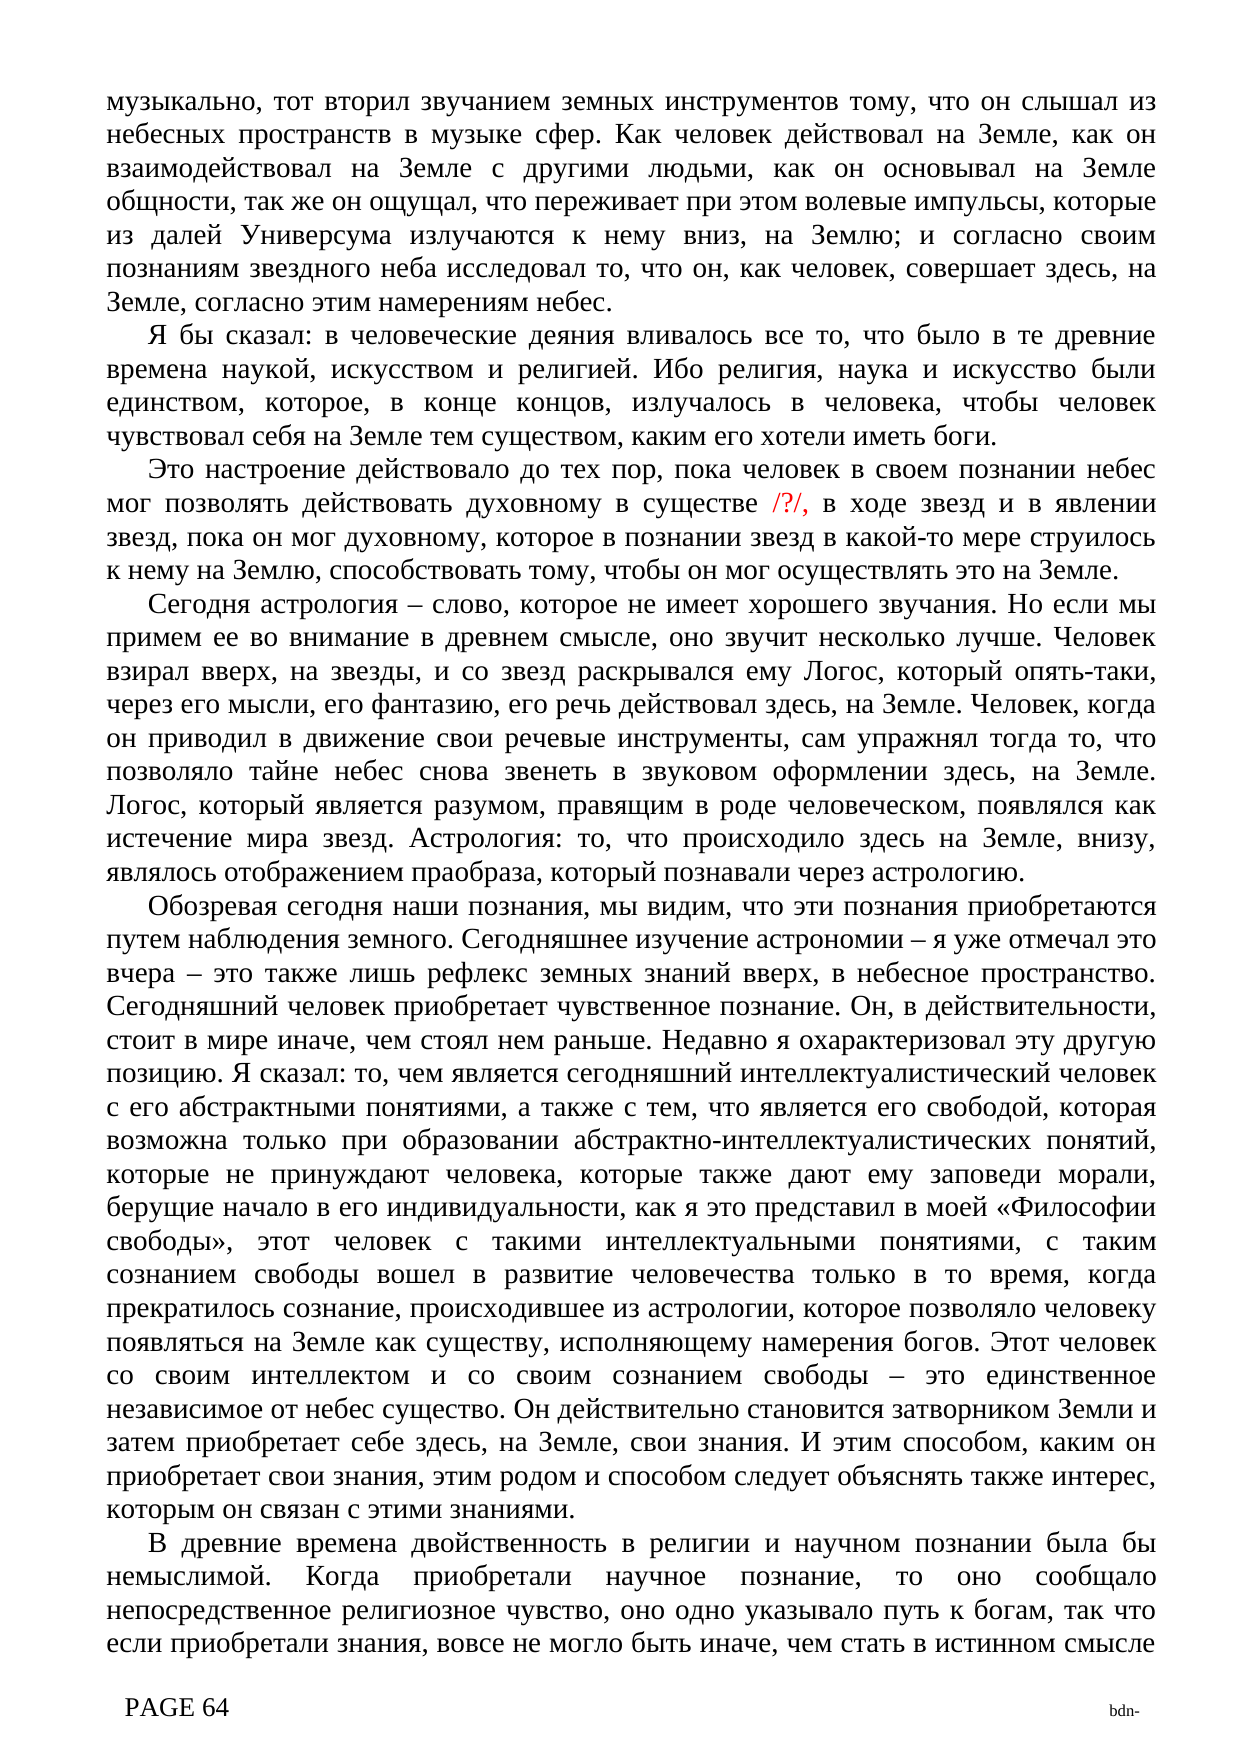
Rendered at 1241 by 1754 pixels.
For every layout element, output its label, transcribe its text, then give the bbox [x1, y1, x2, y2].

text Я бы сказал: в человеческие деяния вливалось все то, что было в те древние времена наукой, искусством и религией. Ибо религия, наука и искусство были единством, которое, в конце концов, излучалось в человека, чтобы человек чувствовал себя на Земле тем существом, каким его хотели иметь боги. [106, 317, 1157, 452]
text Это настроение действовало до тех пор, пока человек в своем познании небес мог позволять действовать духовному в существе /?/, в ходе звезд и в явлении звезд, пока он мог духовному, которое в познании звезд в какой-то мере струилось к нему на Землю, способствовать тому, чтобы он мог осуществлять это на Земле. [106, 452, 1157, 586]
text В древние времена двойственность в религии и научном познании была бы немыслимой. Когда приобретали научное познание, то оно сообщало непосредственное религиозное чувство, оно одно указывало путь к богам, так что если приобретали знания, вовсе не могло быть иначе, чем стать в истинном смысле [106, 1525, 1157, 1659]
text музыкально, тот вторил звучанием земных инструментов тому, что он слышал из небесных пространств в музыке сфер. Как человек действовал на Земле, как он взаимодействовал на Земле с другими людьми, как он основывал на Земле общности, так же он ощущал, что переживает при этом волевые импульсы, которые из далей Универсума излучаются к нему вниз, на Землю; и согласно своим познаниям звездного неба исследовал то, что он, как человек, совершает здесь, на Земле, согласно этим намерениям небес. [106, 83, 1157, 317]
text Сегодня астрология – слово, которое не имеет хорошего звучания. Но если мы примем ее во внимание в древнем смысле, оно звучит несколько лучше. Человек взирал вверх, на звезды, и со звезд раскрывался ему Логос, который опять-таки, через его мысли, его фантазию, его речь действовал здесь, на Земле. Человек, когда он приводил в движение свои речевые инструменты, сам упражнял тогда то, что позволяло тайне небес снова звенеть в звуковом оформлении здесь, на Земле. Логос, который является разумом, правящим в роде человеческом, появлялся как истечение мира звезд. Астрология: то, что происходило здесь на Земле, внизу, являлось отображением праобраза, который познавали через астрологию. [106, 586, 1157, 888]
text Обозревая сегодня наши познания, мы видим, что эти познания приобретаются путем наблюдения земного. Сегодняшнее изучение астрономии – я уже отмечал это вчера – это также лишь рефлекс земных знаний вверх, в небесное пространство. Сегодняшний человек приобретает чувственное познание. Он, в действительности, стоит в мире иначе, чем стоял нем раньше. Недавно я охарактеризовал эту другую позицию. Я сказал: то, чем является сегодняшний интеллектуалистический человек с его абстрактными понятиями, а также с тем, что является его свободой, которая возможна только при образовании абстрактно-интеллектуалистических понятий, которые не принуждают человека, которые также дают ему заповеди морали, берущие начало в его индивидуальности, как я это представил в моей «Философии свободы», этот человек с такими интеллектуальными понятиями, с таким сознанием свободы вошел в развитие человечества только в то время, когда прекратилось сознание, происходившее из астрологии, которое позволяло человеку появляться на Земле как существу, исполняющему намерения богов. Этот человек со своим интеллектом и со своим сознанием свободы – это единственное независимое от небес существо. Он действительно становится затворником Земли и затем приобретает себе здесь, на Земле, свои знания. И этим способом, каким он приобретает свои знания, этим родом и способом следует объяснять также интерес, которым он связан с этими знаниями. [106, 888, 1157, 1525]
